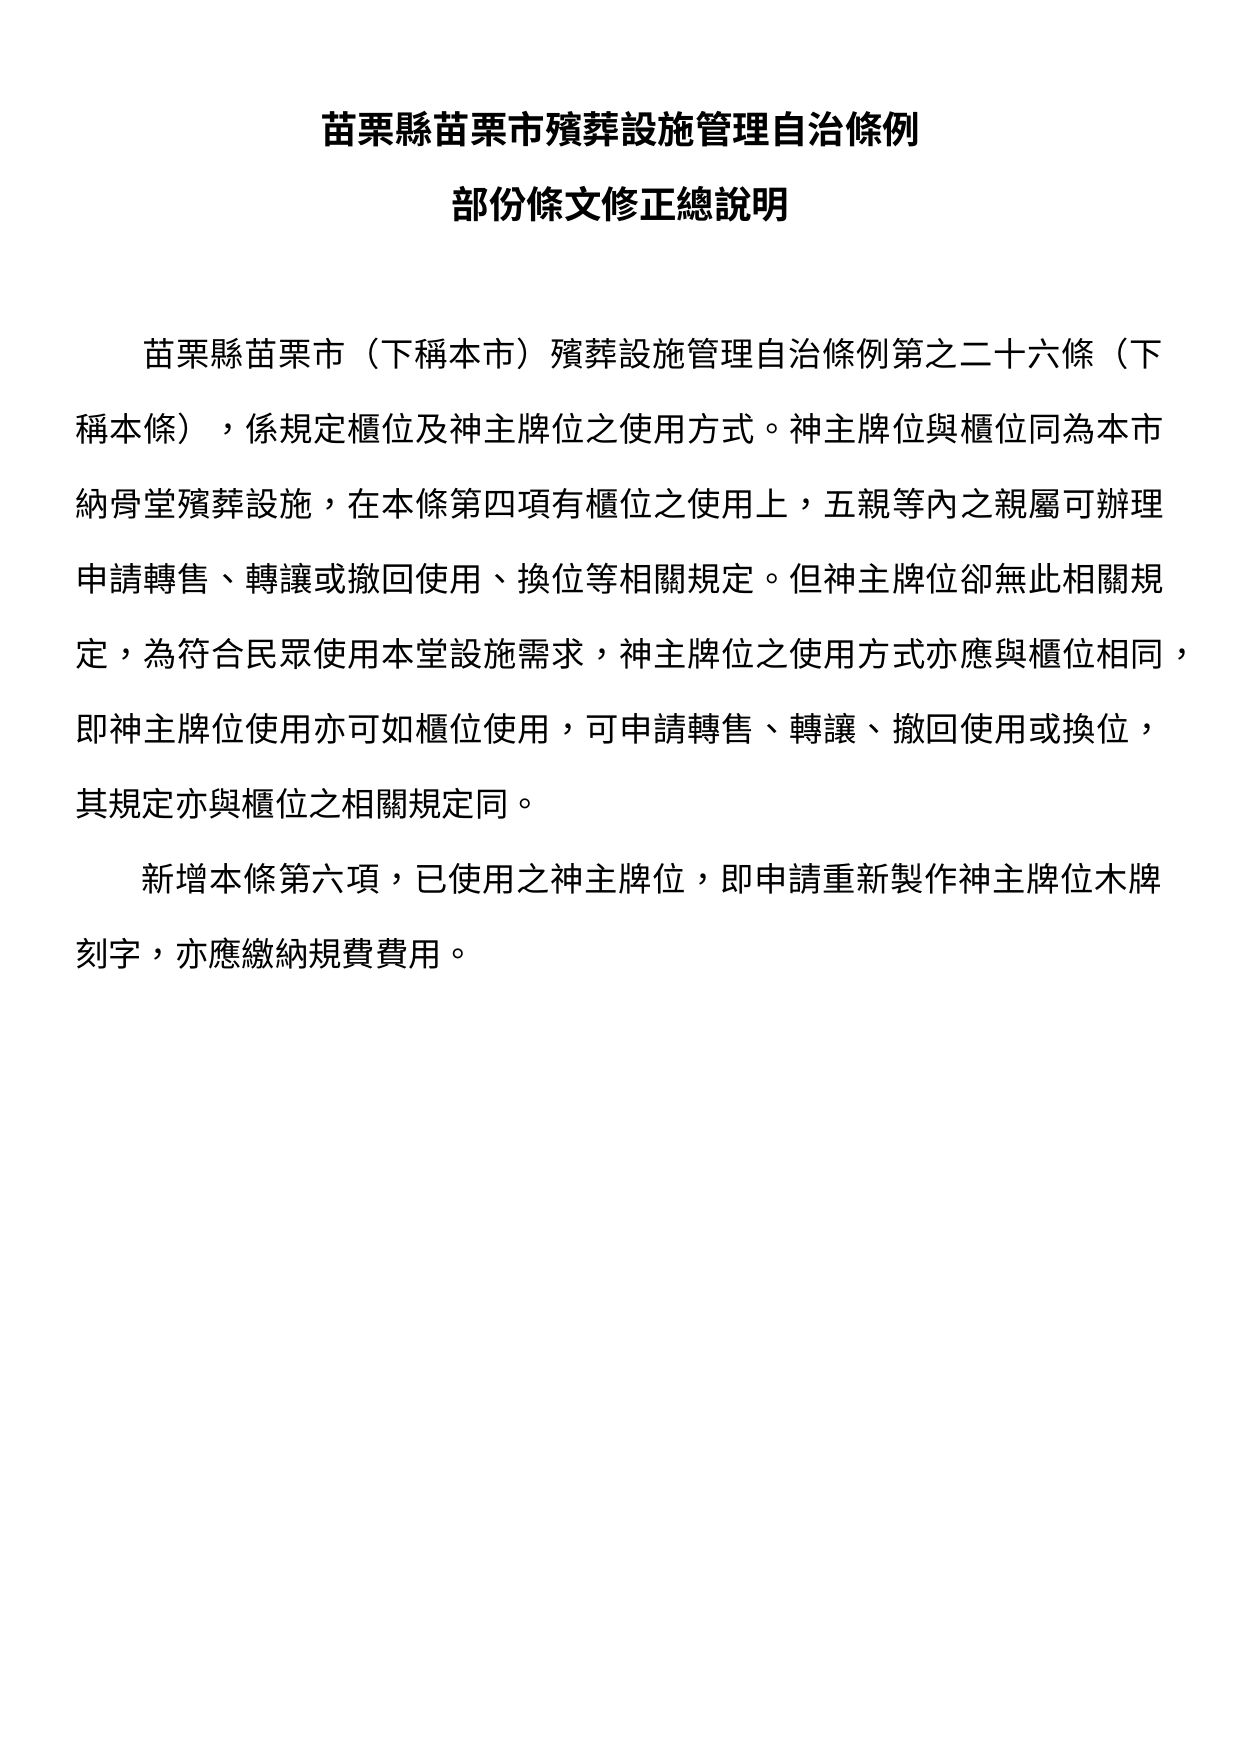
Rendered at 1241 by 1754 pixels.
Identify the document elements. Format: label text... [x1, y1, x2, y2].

text 新增本條第六項，已使用之神主牌位，即申請重新製作神主牌位木牌刻字，亦應繳納規費費用。 [75, 839, 1165, 989]
text 苗栗縣苗栗市殯葬設施管理自治條例 [75, 89, 1165, 164]
text 部份條文修正總說明 [75, 164, 1165, 239]
text 苗栗縣苗栗市（下稱本市）殯葬設施管理自治條例第之二十六條（下稱本條），係規定櫃位及神主牌位之使用方式。神主牌位與櫃位同為本市納骨堂殯葬設施，在本條第四項有櫃位之使用上，五親等內之親屬可辦理申請轉售、轉讓或撤回使用、換位等相關規定。但神主牌位卻無此相關規定，為符合民眾使用本堂設施需求，神主牌位之使用方式亦應與櫃位相同，即神主牌位使用亦可如櫃位使用，可申請轉售、轉讓、撤回使用或換位，其規定亦與櫃位之相關規定同。 [75, 314, 1165, 839]
